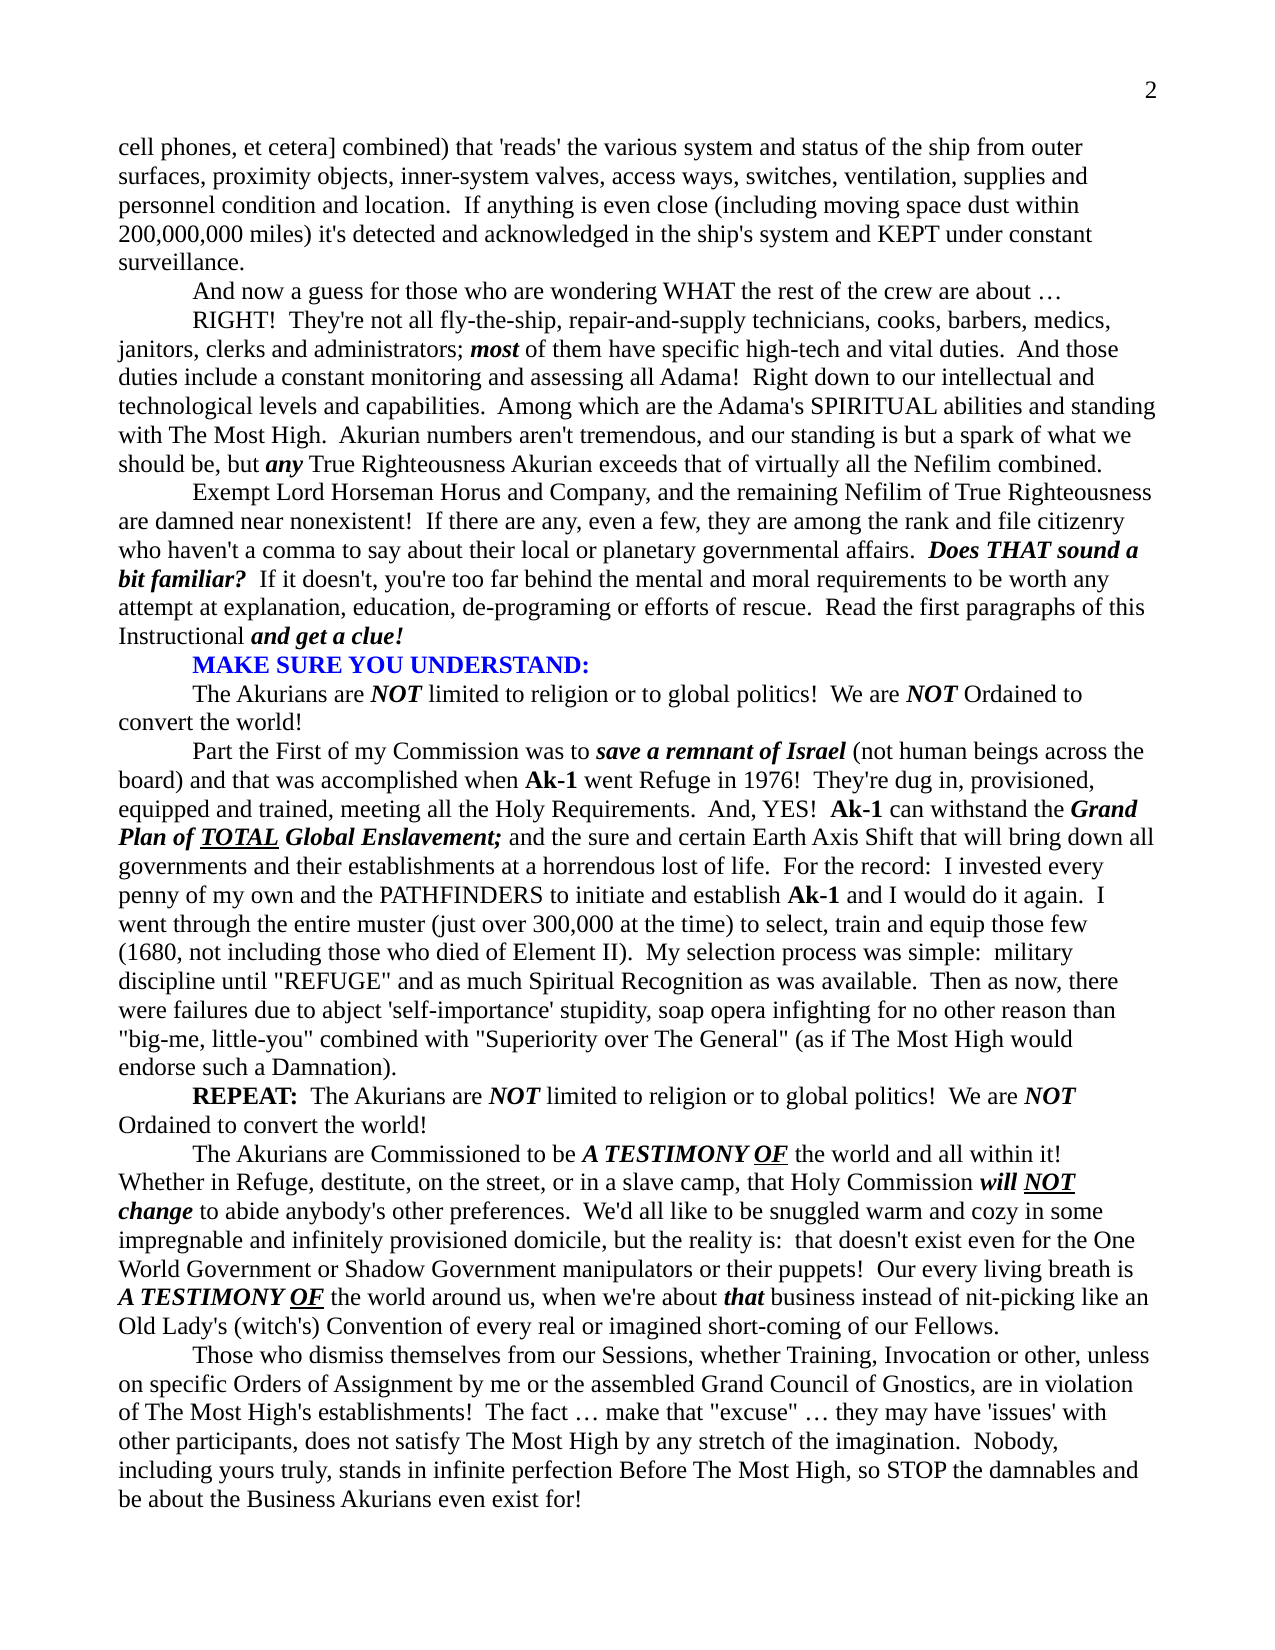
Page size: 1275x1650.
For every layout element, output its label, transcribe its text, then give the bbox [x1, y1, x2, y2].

text The Akurians are Commissioned to be A TESTIMONY OF the world and all within it! Whether in Refuge, destitute, on the street, or in a slave camp, that Holy Commission will NOT change to abide anybody's other preferences. We'd all like to be snuggled warm and cozy in some impregnable and infinitely provisioned domicile, but the reality is: that doesn't exist even for the One World Government or Shadow Government manipulators or their puppets! Our every living breath is A TESTIMONY OF the world around us, when we're about that business instead of nit-picking like an Old Lady's (witch's) Convention of every real or imagined short-coming of our Fellows. [118, 1139, 1157, 1340]
text And now a guess for those who are wondering WHAT the rest of the crew are about … [118, 276, 1157, 305]
text Those who dismiss themselves from our Sessions, whether Training, Invocation or other, unless on specific Orders of Assignment by me or the assembled Grand Council of Gnostics, are in violation of The Most High's establishments! The fact … make that "excuse" … they may have 'issues' with other participants, does not satisfy The Most High by any stretch of the imagination. Nobody, including yours truly, stands in infinite perfection Before The Most High, so STOP the damnables and be about the Business Akurians even exist for! [118, 1340, 1157, 1512]
text REPEAT: The Akurians are NOT limited to religion or to global politics! We are NOT Ordained to convert the world! [118, 1081, 1157, 1139]
text Part the First of my Commission was to save a remnant of Israel (not human beings across the board) and that was accomplished when Ak-1 went Refuge in 1976! They're dug in, provisioned, equipped and trained, meeting all the Holy Requirements. And, YES! Ak-1 can withstand the Grand Plan of TOTAL Global Enslavement; and the sure and certain Earth Axis Shift that will bring down all governments and their establishments at a horrendous lost of life. For the record: I invested every penny of my own and the PATHFINDERS to initiate and establish Ak-1 and I would do it again. I went through the entire muster (just over 300,000 at the time) to select, train and equip those few (1680, not including those who died of Element II). My selection process was simple: military discipline until "REFUGE" and as much Spiritual Recognition as was available. Then as now, there were failures due to abject 'self-importance' stupidity, soap opera infighting for no other reason than "big-me, little-you" combined with "Superiority over The General" (as if The Most High would endorse such a Damnation). [118, 736, 1157, 1081]
text RIGHT! They're not all fly-the-ship, repair-and-supply technicians, cooks, barbers, medics, janitors, clerks and administrators; most of them have specific high-tech and vital duties. And those duties include a constant monitoring and assessing all Adama! Right down to our intellectual and technological levels and capabilities. Among which are the Adama's SPIRITUAL abilities and standing with The Most High. Akurian numbers aren't tremendous, and our standing is but a spark of what we should be, but any True Righteousness Akurian exceeds that of virtually all the Nefilim combined. [118, 305, 1157, 477]
text The Akurians are NOT limited to religion or to global politics! We are NOT Ordained to convert the world! [118, 679, 1157, 736]
text cell phones, et cetera] combined) that 'reads' the various system and status of the ship from outer surfaces, proximity objects, inner-system valves, access ways, switches, ventilation, supplies and personnel condition and location. If anything is even close (including moving space dust within 200,000,000 miles) it's detected and acknowledged in the ship's system and KEPT under constant surveillance. [118, 132, 1157, 276]
text MAKE SURE YOU UNDERSTAND: [118, 650, 1157, 679]
text Exempt Lord Horseman Horus and Company, and the remaining Nefilim of True Righteousness are damned near nonexistent! If there are any, even a few, they are among the rank and file citizenry who haven't a comma to say about their local or planetary governmental affairs. Does THAT sound a bit familiar? If it doesn't, you're too far behind the mental and moral requirements to be worth any attempt at explanation, education, de-programing or efforts of rescue. Read the first paragraphs of this Instructional and get a clue! [118, 477, 1157, 650]
